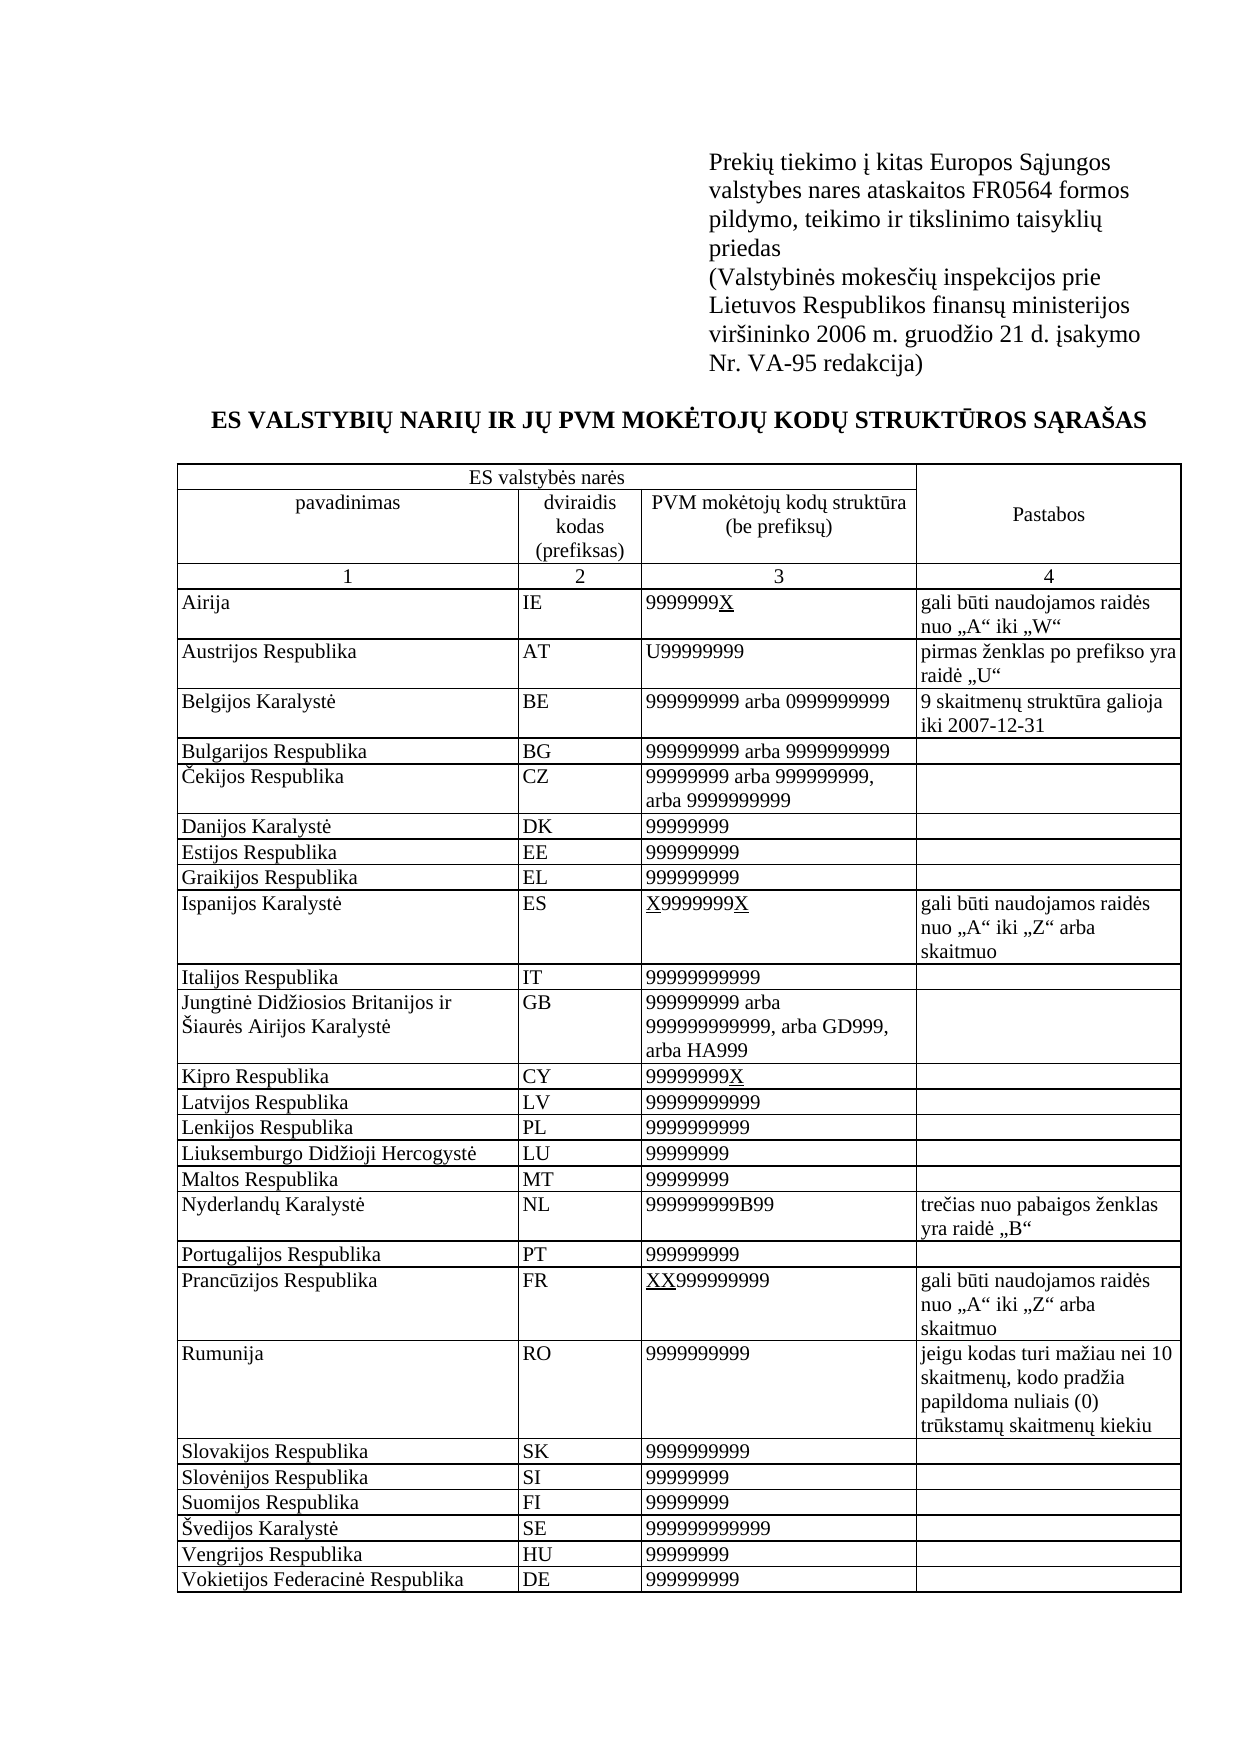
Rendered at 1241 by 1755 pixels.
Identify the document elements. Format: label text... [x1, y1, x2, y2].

text pildymo, teikimo ir tikslinimo taisyklių [177, 204, 1181, 233]
text (Valstybinės mokesčių inspekcijos prie [177, 262, 1181, 291]
table_cell AT [519, 640, 641, 687]
text ES VALSTYBIŲ NARIŲ IR JŲ PVM MOKĖTOJŲ KODŲ STRUKTŪROS SĄRAŠAS [177, 406, 1181, 434]
text viršininko 2006 m. gruodžio 21 d. įsakymo [177, 319, 1181, 348]
table_cell 1 [514, 564, 518, 588]
table_cell [917, 1242, 921, 1266]
table_cell DK [637, 814, 641, 838]
table_header Pastabos [917, 465, 1180, 562]
table_cell PVM mokėtojų kodų struktūra (be prefiksų) [642, 490, 916, 562]
table_cell Rumunija [178, 1341, 518, 1437]
table_cell [917, 1439, 921, 1463]
table_cell [917, 1567, 921, 1591]
table_cell Prancūzijos Respublika [178, 1268, 518, 1340]
table_cell 999999999B99 [642, 1192, 916, 1240]
text Nr. VA-95 redakcija) [177, 348, 1181, 377]
table_cell IT [637, 965, 641, 989]
table_cell Belgijos Karalystė [178, 689, 518, 737]
table_cell X9999999X [642, 891, 916, 963]
table_cell Ispanijos Karalystė [178, 891, 518, 963]
table_cell [917, 990, 1180, 1062]
table_cell [917, 1465, 921, 1489]
table_cell XX999999999 [642, 1268, 916, 1340]
table_cell [917, 1090, 921, 1114]
table_cell EL [637, 865, 641, 889]
table_cell 9999999X [642, 590, 916, 638]
table_cell [917, 1115, 921, 1139]
table_cell SK [637, 1439, 641, 1463]
table_cell SI [637, 1465, 641, 1489]
table_cell IE [519, 590, 641, 638]
table_cell ES [519, 891, 641, 963]
text valstybes nares ataskaitos FR0564 formos [177, 176, 1181, 204]
table_cell 2 [637, 564, 641, 588]
table_cell [917, 1490, 921, 1514]
table_cell NL [519, 1192, 641, 1240]
table_cell BG [637, 739, 641, 763]
table_cell [917, 1167, 921, 1191]
table_cell Čekijos Respublika [178, 765, 518, 812]
table_cell 3 [912, 564, 916, 588]
table_cell DE [637, 1567, 641, 1591]
table_cell Jungtinė Didžiosios Britanijos ir Šiaurės Airijos Karalystė [178, 990, 518, 1062]
table_cell 3 [642, 564, 646, 588]
table_cell [917, 1542, 921, 1566]
table_cell 4 [917, 564, 921, 588]
table_cell [917, 1141, 921, 1165]
table_cell Airija [178, 590, 518, 638]
table_cell LV [637, 1090, 641, 1114]
table_cell [917, 1064, 921, 1088]
table_cell GB [519, 990, 641, 1062]
table_cell PL [637, 1115, 641, 1139]
table_cell 999999999 arba 0999999999 [642, 689, 916, 737]
table_cell [917, 765, 1180, 812]
table_cell [917, 1516, 921, 1540]
table_cell [917, 965, 921, 989]
table_cell SE [637, 1516, 641, 1540]
table_cell [917, 840, 921, 864]
text Prekių tiekimo į kitas Europos Sąjungos [177, 147, 1181, 176]
table_cell CY [637, 1064, 641, 1088]
table_cell Nyderlandų Karalystė [178, 1192, 518, 1240]
table_cell BE [519, 689, 641, 737]
table_cell CZ [519, 765, 641, 812]
table_cell [917, 739, 921, 763]
table_cell LU [637, 1141, 641, 1165]
table_cell 9999999999 [642, 1341, 916, 1437]
table_cell Austrijos Respublika [178, 640, 518, 687]
table_cell EE [637, 840, 641, 864]
table_cell FR [519, 1268, 641, 1340]
text priedas [177, 233, 1181, 262]
table_cell U99999999 [642, 640, 916, 687]
text Lietuvos Respublikos finansų ministerijos [177, 291, 1181, 319]
table_cell [917, 865, 921, 889]
table_cell HU [637, 1542, 641, 1566]
table_cell MT [637, 1167, 641, 1191]
table_cell PT [637, 1242, 641, 1266]
table_cell pavadinimas [178, 490, 518, 562]
table_cell FI [637, 1490, 641, 1514]
table_cell [917, 814, 921, 838]
table_cell RO [519, 1341, 641, 1437]
